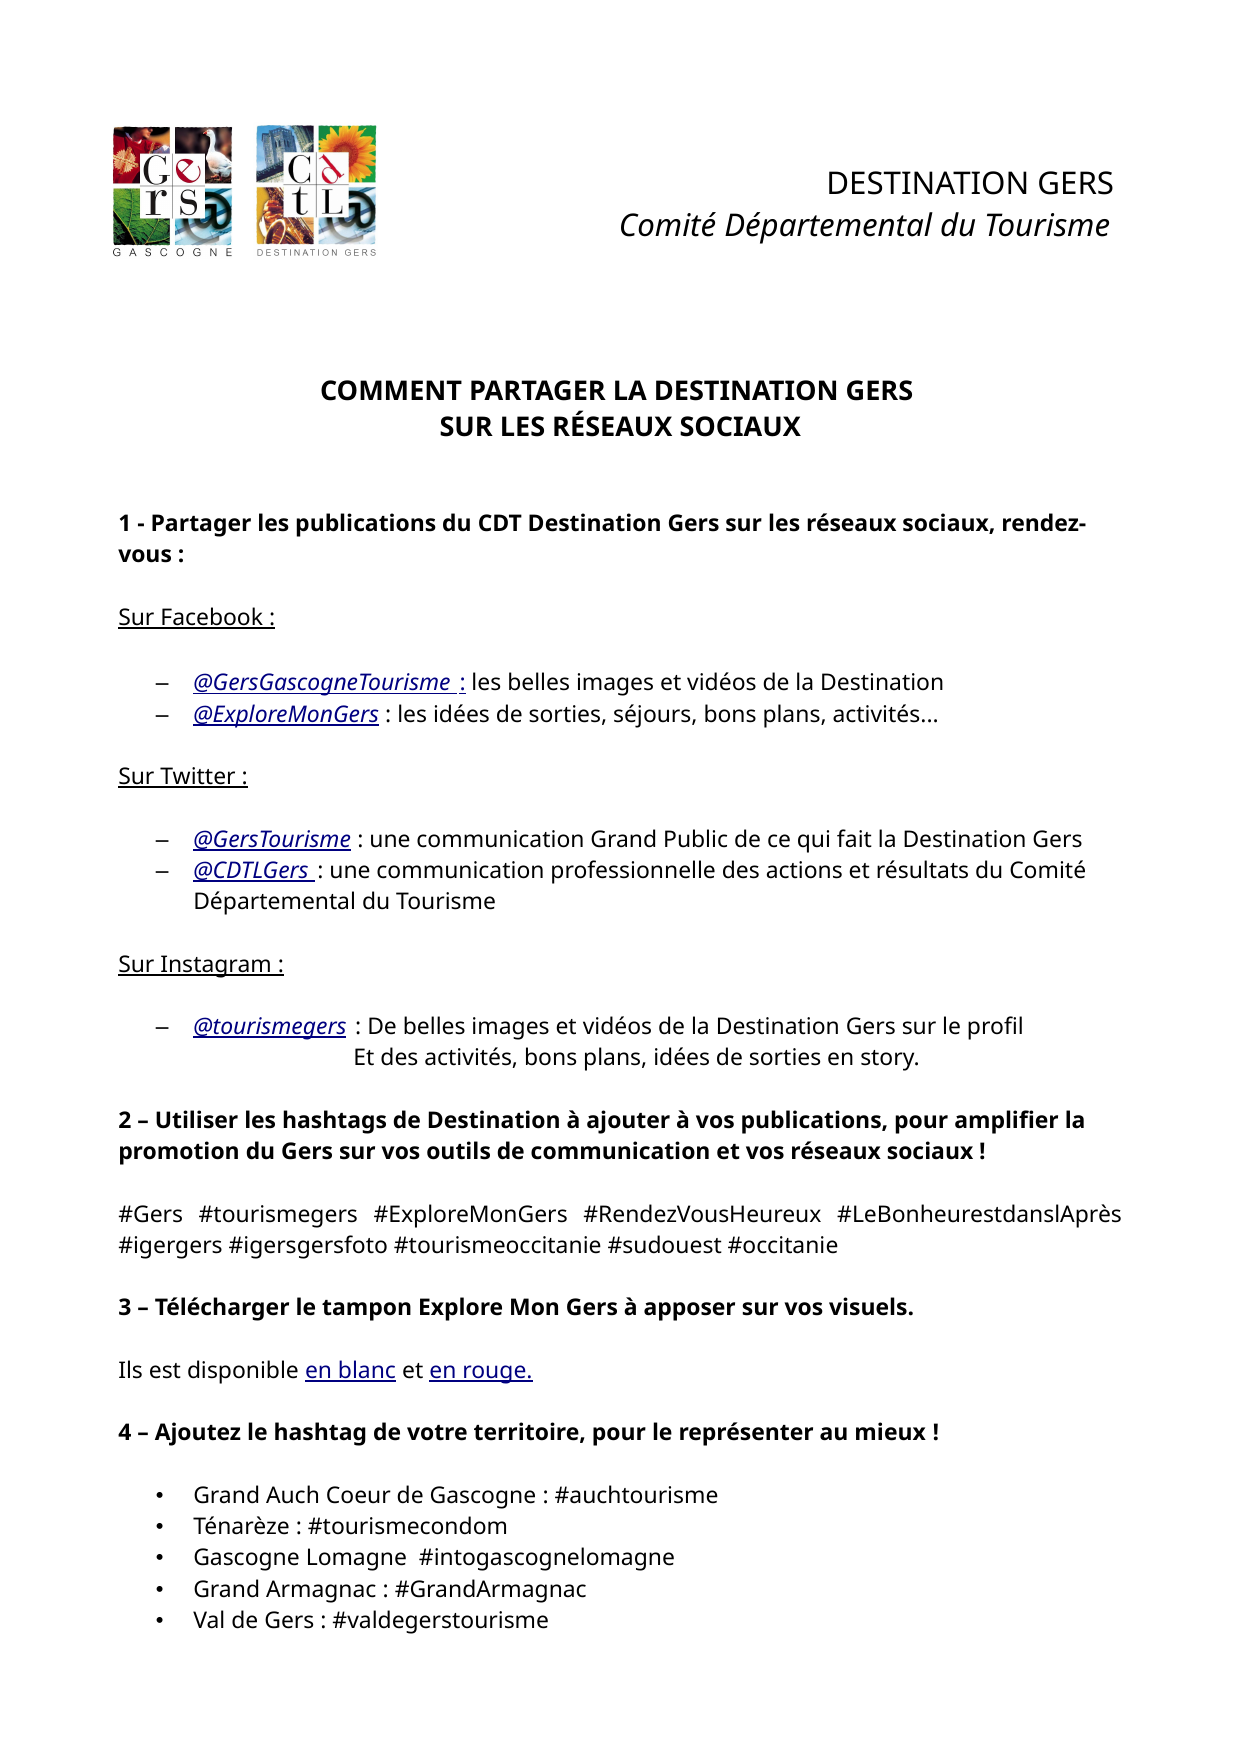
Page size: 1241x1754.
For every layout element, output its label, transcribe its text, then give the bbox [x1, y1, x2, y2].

list @GersTourisme : une communication Grand Public de ce qui fait la Destination Gers [156, 822, 1122, 854]
list Gascogne Lomagne #intogascognelomagne [156, 1541, 1122, 1572]
text #Gers #tourismegers #ExploreMonGers #RendezVousHeureux #LeBonheurestdanslAprès #igergers #igersgersfoto #tourismeoccitanie #sudouest #occitanie [118, 1197, 1122, 1260]
text SUR LES RÉSEAUX SOCIAUX [118, 408, 1122, 445]
picture [112, 125, 234, 259]
text DESTINATION GERS [379, 161, 1122, 203]
text [234, 161, 253, 203]
list @tourismegers : De belles images et vidéos de la Destination Gers sur le profil [156, 1010, 1122, 1041]
list Val de Gers : #valdegerstourisme [156, 1604, 1122, 1635]
picture [253, 122, 379, 260]
list @GersGascogneTourisme : les belles images et vidéos de la Destination [156, 666, 1122, 697]
list Et des activités, bons plans, idées de sorties en story. [268, 1041, 1122, 1072]
text COMMENT PARTAGER LA DESTINATION GERS [118, 371, 1122, 408]
list Grand Auch Coeur de Gascogne : #auchtourisme [156, 1479, 1122, 1510]
text Ils est disponible en blanc et en rouge. [118, 1354, 1122, 1385]
text 2 – Utiliser les hashtags de Destination à ajouter à vos publications, pour amplifier la promotion du Gers sur vos outils de communication et vos réseaux sociaux ! [118, 1104, 1122, 1166]
text Sur Instagram : [118, 947, 1122, 979]
list @CDTLGers : une communication professionnelle des actions et résultats du Comité Départemental du Tourisme [156, 854, 1122, 916]
list Ténarèze : #tourismecondom [156, 1510, 1122, 1541]
text 4 – Ajoutez le hashtag de votre territoire, pour le représenter au mieux ! [118, 1416, 1122, 1447]
text Sur Twitter : [118, 760, 1122, 791]
text Comité Départemental du Tourisme [379, 203, 1122, 246]
text 3 – Télécharger le tampon Explore Mon Gers à apposer sur vos visuels. [118, 1291, 1122, 1322]
list @ExploreMonGers : les idées de sorties, séjours, bons plans, activités... [156, 697, 1122, 729]
text 1 - Partager les publications du CDT Destination Gers sur les réseaux sociaux, rendez-vous : [118, 507, 1122, 570]
list Grand Armagnac : #GrandArmagnac [156, 1572, 1122, 1604]
text Sur Facebook : [118, 601, 1122, 632]
text [234, 203, 253, 246]
